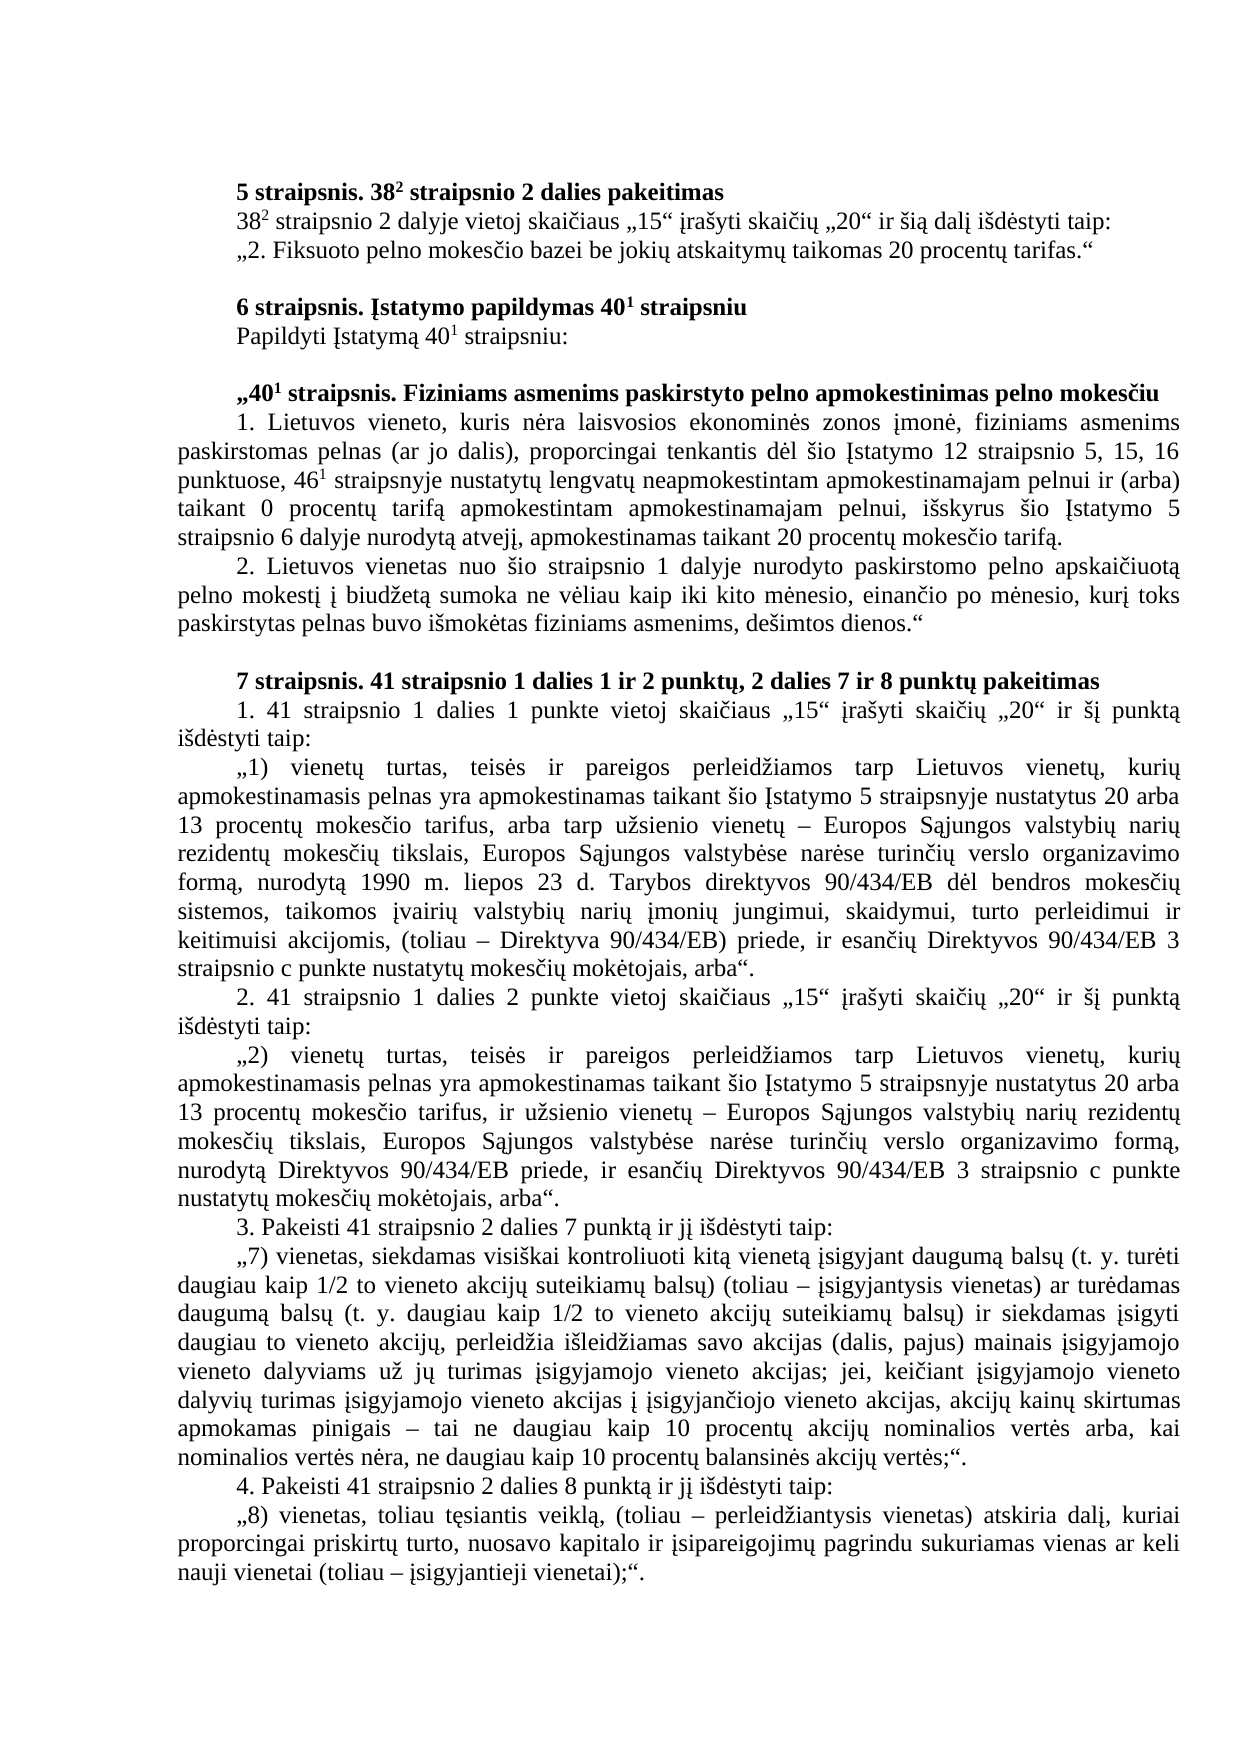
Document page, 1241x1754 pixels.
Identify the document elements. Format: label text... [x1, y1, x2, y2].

text 3. Pakeisti 41 straipsnio 2 dalies 7 punktą ir jį išdėstyti taip: [177, 1212, 1181, 1241]
text „401 straipsnis. Fiziniams asmenims paskirstyto pelno apmokestinimas pelno mokesčiu [236, 378, 1181, 407]
text 6 straipsnis. Įstatymo papildymas 401 straipsniu [177, 292, 1181, 321]
text „8) vienetas, toliau tęsiantis veiklą, (toliau – perleidžiantysis vienetas) atskiria dalį, kuriai proporcingai priskirtų turto, nuosavo kapitalo ir įsipareigojimų pagrindu sukuriamas vienas ar keli nauji vienetai (toliau – įsigyjantieji vienetai);“. [177, 1500, 1181, 1586]
text „2. Fiksuoto pelno mokesčio bazei be jokių atskaitymų taikomas 20 procentų tarifas.“ [177, 235, 1181, 263]
text 382 straipsnio 2 dalyje vietoj skaičiaus „15“ įrašyti skaičių „20“ ir šią dalį išdėstyti taip: [177, 206, 1181, 235]
text 5 straipsnis. 382 straipsnio 2 dalies pakeitimas [177, 177, 1181, 206]
text 1. 41 straipsnio 1 dalies 1 punkte vietoj skaičiaus „15“ įrašyti skaičių „20“ ir šį punktą išdėstyti taip: [177, 695, 1181, 752]
text 4. Pakeisti 41 straipsnio 2 dalies 8 punktą ir jį išdėstyti taip: [177, 1471, 1181, 1500]
text „1) vienetų turtas, teisės ir pareigos perleidžiamos tarp Lietuvos vienetų, kurių apmokestinamasis pelnas yra apmokestinamas taikant šio Įstatymo 5 straipsnyje nustatytus 20 arba 13 procentų mokesčio tarifus, arba tarp užsienio vienetų – Europos Sąjungos valstybių narių rezidentų mokesčių tikslais, Europos Sąjungos valstybėse narėse turinčių verslo organizavimo formą, nurodytą 1990 m. liepos 23 d. Tarybos direktyvos 90/434/EB dėl bendros mokesčių sistemos, taikomos įvairių valstybių narių įmonių jungimui, skaidymui, turto perleidimui ir keitimuisi akcijomis, (toliau – Direktyva 90/434/EB) priede, ir esančių Direktyvos 90/434/EB 3 straipsnio c punkte nustatytų mokesčių mokėtojais, arba“. [177, 752, 1181, 982]
text 2. Lietuvos vienetas nuo šio straipsnio 1 dalyje nurodyto paskirstomo pelno apskaičiuotą pelno mokestį į biudžetą sumoka ne vėliau kaip iki kito mėnesio, einančio po mėnesio, kurį toks paskirstytas pelnas buvo išmokėtas fiziniams asmenims, dešimtos dienos.“ [177, 551, 1181, 637]
text 2. 41 straipsnio 1 dalies 2 punkte vietoj skaičiaus „15“ įrašyti skaičių „20“ ir šį punktą išdėstyti taip: [177, 982, 1181, 1040]
text 1. Lietuvos vieneto, kuris nėra laisvosios ekonominės zonos įmonė, fiziniams asmenims paskirstomas pelnas (ar jo dalis), proporcingai tenkantis dėl šio Įstatymo 12 straipsnio 5, 15, 16 punktuose, 461 straipsnyje nustatytų lengvatų neapmokestintam apmokestinamajam pelnui ir (arba) taikant 0 procentų tarifą apmokestintam apmokestinamajam pelnui, išskyrus šio Įstatymo 5 straipsnio 6 dalyje nurodytą atvejį, apmokestinamas taikant 20 procentų mokesčio tarifą. [177, 407, 1181, 551]
text „2) vienetų turtas, teisės ir pareigos perleidžiamos tarp Lietuvos vienetų, kurių apmokestinamasis pelnas yra apmokestinamas taikant šio Įstatymo 5 straipsnyje nustatytus 20 arba 13 procentų mokesčio tarifus, ir užsienio vienetų – Europos Sąjungos valstybių narių rezidentų mokesčių tikslais, Europos Sąjungos valstybėse narėse turinčių verslo organizavimo formą, nurodytą Direktyvos 90/434/EB priede, ir esančių Direktyvos 90/434/EB 3 straipsnio c punkte nustatytų mokesčių mokėtojais, arba“. [177, 1040, 1181, 1212]
text „7) vienetas, siekdamas visiškai kontroliuoti kitą vienetą įsigyjant daugumą balsų (t. y. turėti daugiau kaip 1/2 to vieneto akcijų suteikiamų balsų) (toliau – įsigyjantysis vienetas) ar turėdamas daugumą balsų (t. y. daugiau kaip 1/2 to vieneto akcijų suteikiamų balsų) ir siekdamas įsigyti daugiau to vieneto akcijų, perleidžia išleidžiamas savo akcijas (dalis, pajus) mainais įsigyjamojo vieneto dalyviams už jų turimas įsigyjamojo vieneto akcijas; jei, keičiant įsigyjamojo vieneto dalyvių turimas įsigyjamojo vieneto akcijas į įsigyjančiojo vieneto akcijas, akcijų kainų skirtumas apmokamas pinigais – tai ne daugiau kaip 10 procentų akcijų nominalios vertės arba, kai nominalios vertės nėra, ne daugiau kaip 10 procentų balansinės akcijų vertės;“. [177, 1241, 1181, 1471]
text 7 straipsnis. 41 straipsnio 1 dalies 1 ir 2 punktų, 2 dalies 7 ir 8 punktų pakeitimas [177, 666, 1181, 695]
text Papildyti Įstatymą 401 straipsniu: [177, 321, 1181, 350]
